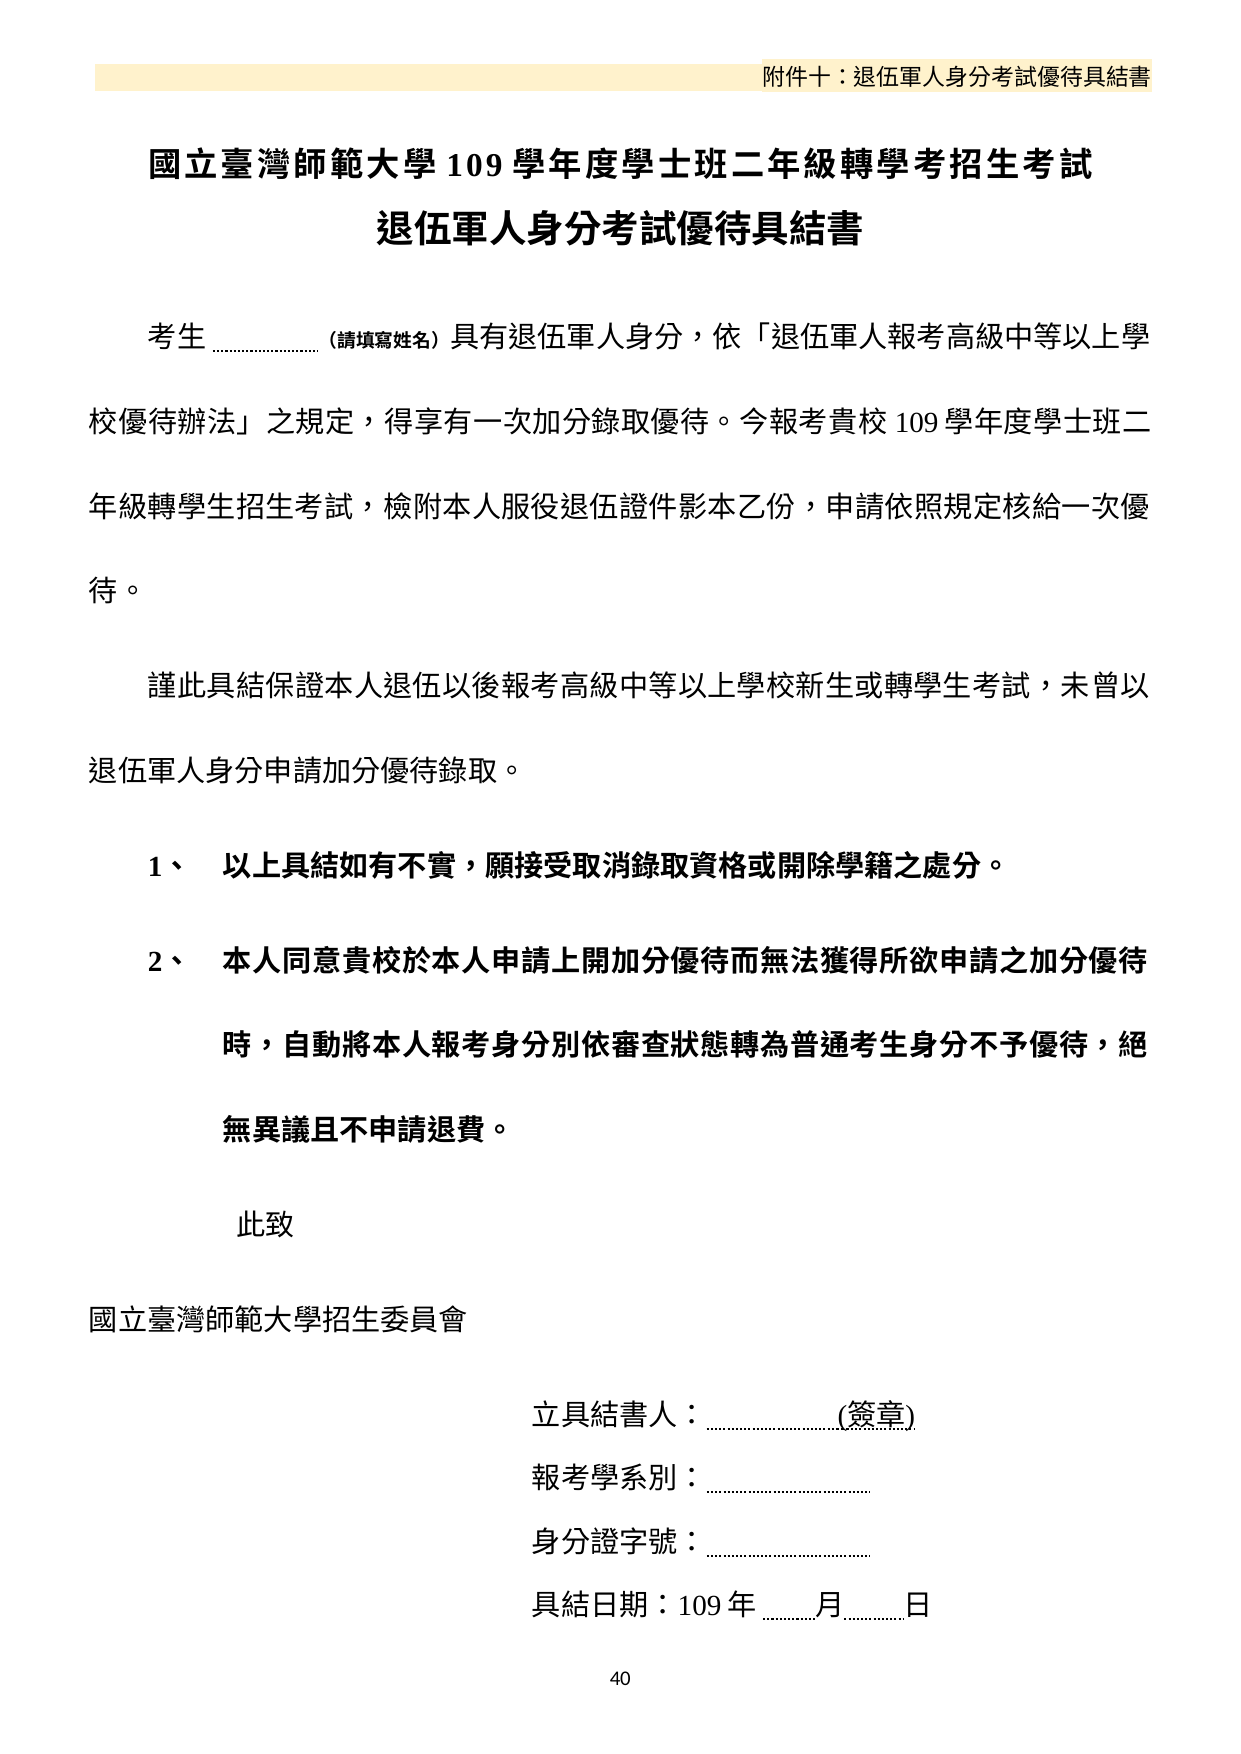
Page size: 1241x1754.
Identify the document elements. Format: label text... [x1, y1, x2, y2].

text 報考學系別： [532, 1455, 1152, 1497]
list 本人同意貴校於本人申請上開加分優待而無法獲得所欲申請之加分優待時，自動將本人報考身分別依審查狀態轉為普通考生身分不予優待，絕無異議且不申請退費。 [148, 937, 1152, 1149]
text 身分證字號： [532, 1518, 1152, 1561]
text 此致 [89, 1201, 1152, 1244]
text 立具結書人： (簽章) [532, 1391, 1078, 1434]
text 退伍軍人身分考試優待具結書 [89, 199, 1152, 253]
text 謹此具結保證本人退伍以後報考高級中等以上學校新生或轉學生考試，未曾以退伍軍人身分申請加分優待錄取。 [89, 663, 1152, 789]
text 國立臺灣師範大學招生委員會 [89, 1296, 1152, 1339]
text 國立臺灣師範大學109學年度學士班二年級轉學考招生考試 [89, 138, 1152, 186]
text 具結日期：109年 月 日 [532, 1582, 1152, 1624]
text 考生 （請填寫姓名）具有退伍軍人身分，依「退伍軍人報考高級中等以上學校優待辦法」之規定，得享有一次加分錄取優待。今報考貴校109學年度學士班二年級轉學生招生考試，檢附本人服役退伍證件影本乙份，申請依照規定核給一次優待。 [89, 314, 1152, 610]
list 以上具結如有不實，願接受取消錄取資格或開除學籍之處分。 [148, 842, 1152, 884]
